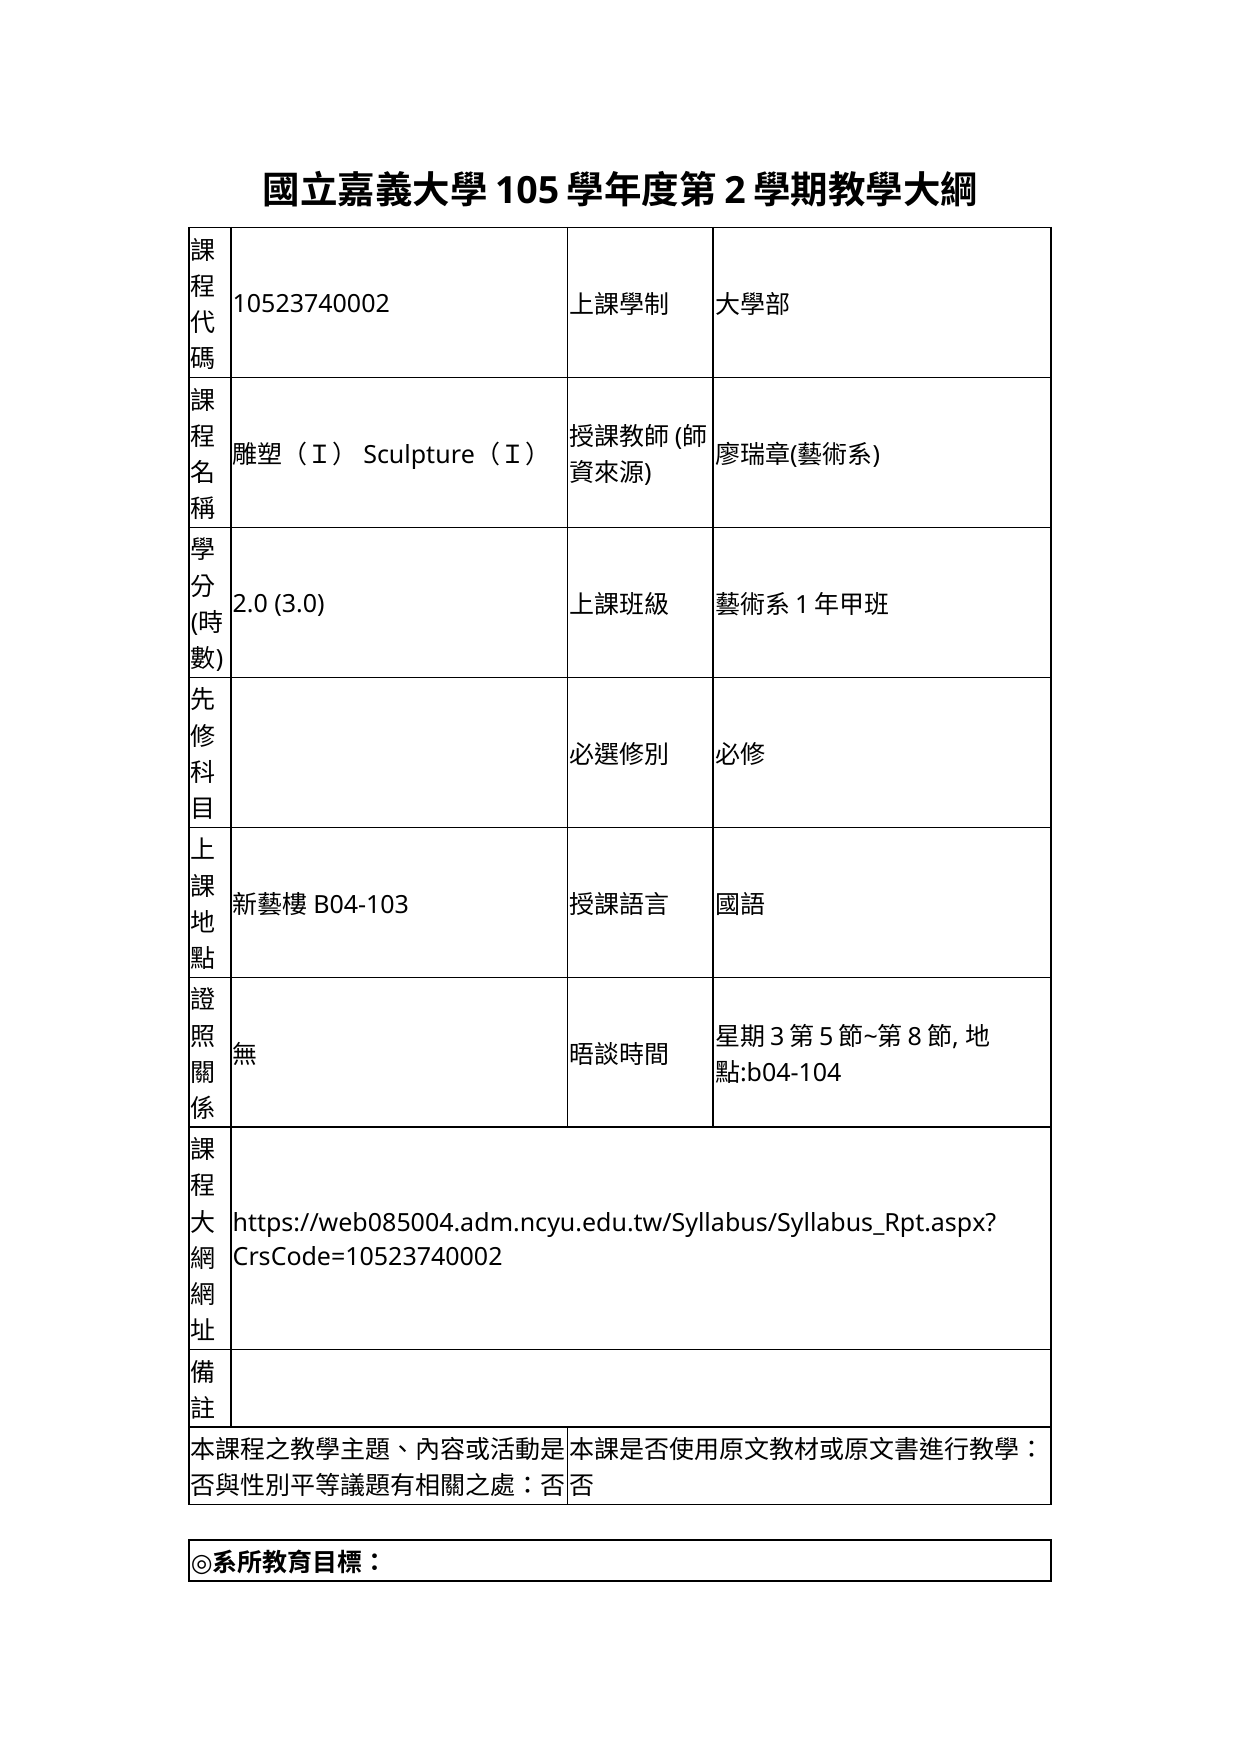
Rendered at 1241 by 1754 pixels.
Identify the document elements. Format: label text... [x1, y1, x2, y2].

table_cell 備 註 [190, 1350, 230, 1426]
table_cell 先修科目 [190, 678, 230, 826]
table_cell 無 [232, 978, 567, 1126]
table_cell 必選修別 [568, 678, 712, 826]
table_header [188, 225, 1053, 1584]
table_cell 上課班級 [568, 528, 712, 677]
table_header 大學部 [714, 228, 1050, 377]
table_cell 2.0 (3.0) [232, 528, 567, 677]
table_cell 證照關係 [190, 978, 230, 1126]
table_cell 課程大網網址 [190, 1128, 230, 1349]
table_cell 授課教師 (師資來源) [568, 378, 712, 527]
table_cell 新藝樓 B04-103 [232, 828, 567, 976]
table_cell 必修 [714, 678, 1050, 826]
table_cell 國語 [714, 828, 1050, 976]
table_cell 授課語言 [568, 828, 712, 976]
table_cell 學分(時數) [190, 528, 230, 677]
table_header 上課學制 [568, 228, 712, 377]
table_cell 星期3第5節~第8節, 地點:b04-104 [714, 978, 1050, 1126]
table_cell 藝術系1年甲班 [714, 528, 1050, 677]
table_cell [232, 1350, 1050, 1426]
table_cell 本課程之教學主題、內容或活動是否與性別平等議題有相關之處：否 [190, 1428, 567, 1503]
table_cell 課程名稱 [190, 378, 230, 527]
table_cell 上課地點 [190, 828, 230, 976]
table_header 課程代碼 [190, 228, 230, 377]
subtitle 國立嘉義大學105學年度第2學期教學大綱 [187, 160, 1053, 215]
table_header ◎系所教育目標： [190, 1541, 1050, 1580]
table_header 10523740002 [232, 228, 567, 377]
table_cell 本課是否使用原文教材或原文書進行教學：否 [568, 1428, 1050, 1503]
table_cell [232, 678, 567, 826]
table_cell https://web085004.adm.ncyu.edu.tw/Syllabus/Syllabus_Rpt.aspx?CrsCode=10523740002 [232, 1128, 1050, 1349]
table_cell 雕塑（Ｉ） Sculpture（Ｉ） [232, 378, 567, 527]
table_cell 晤談時間 [568, 978, 712, 1126]
table_cell 廖瑞章(藝術系) [714, 378, 1050, 527]
